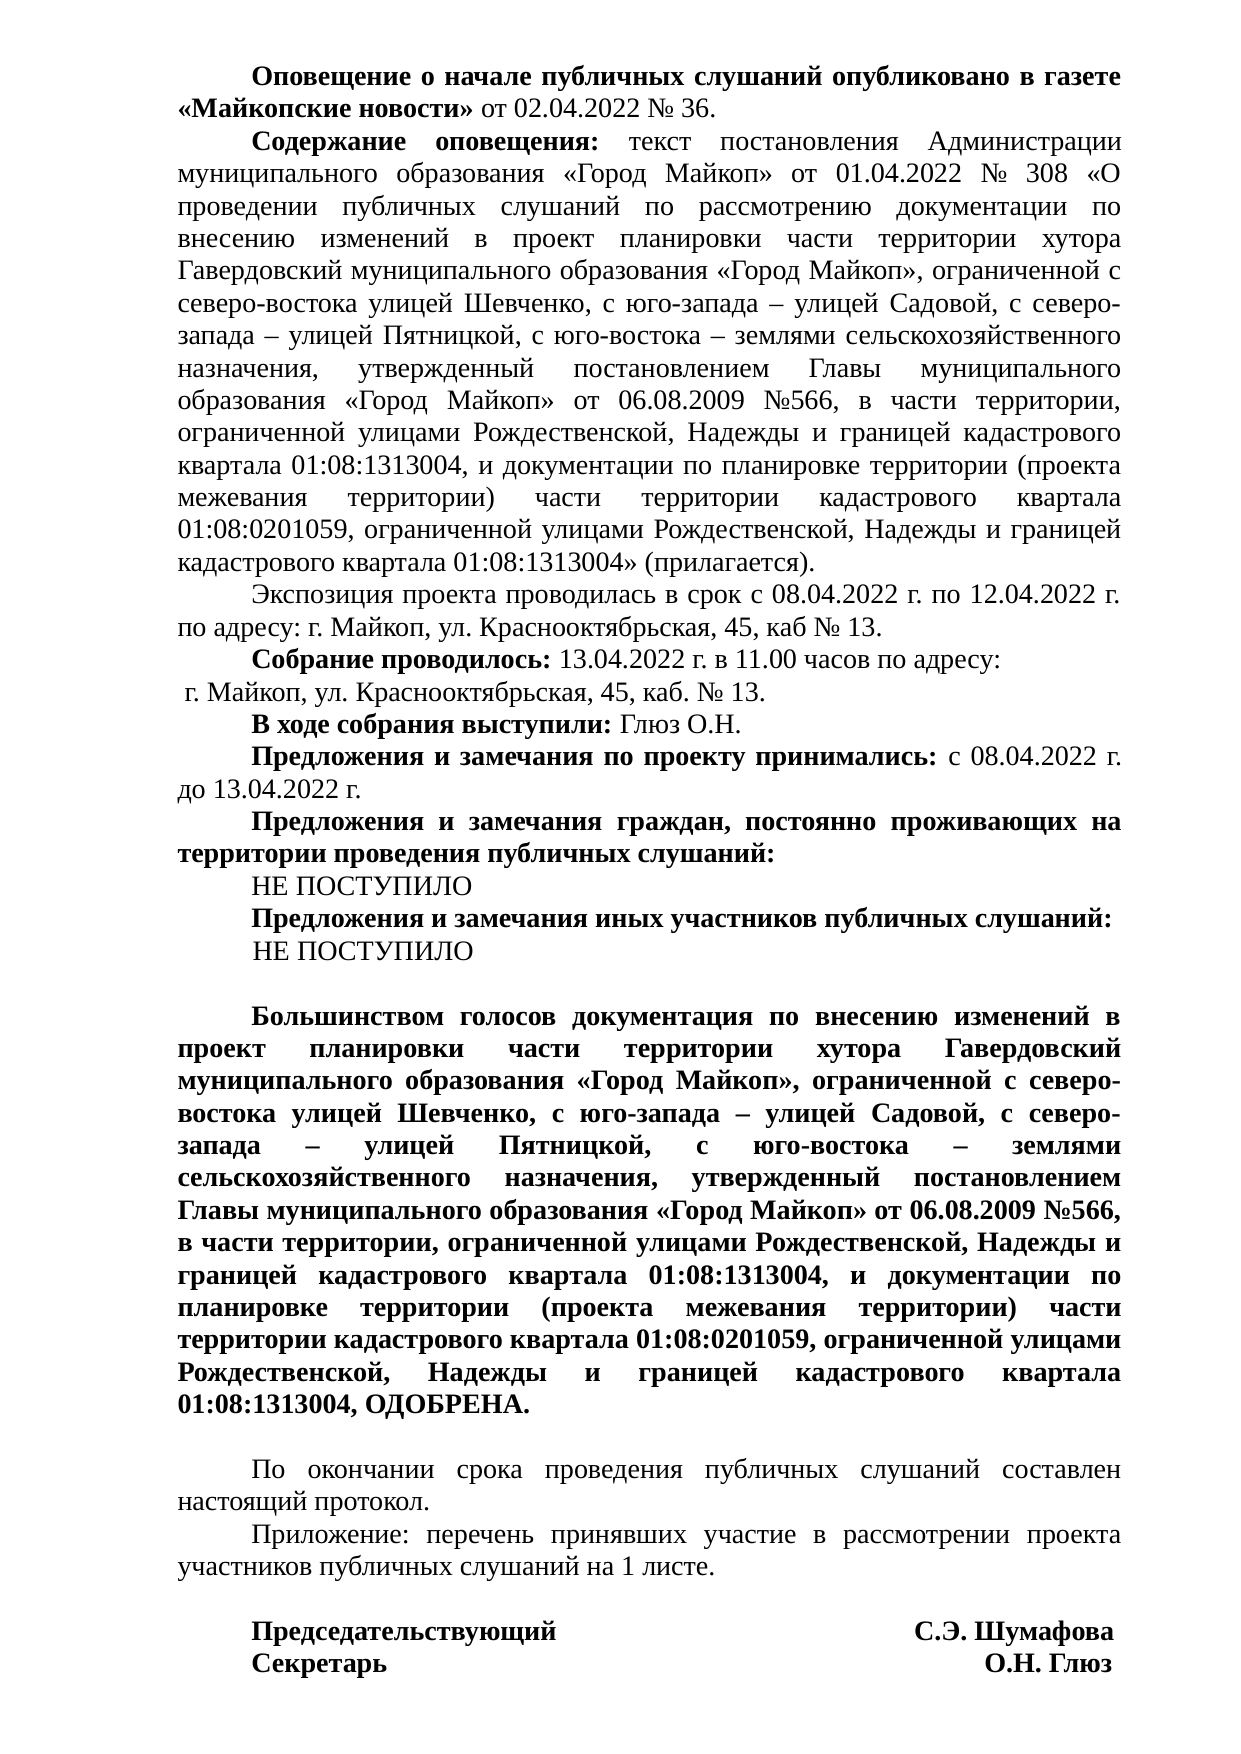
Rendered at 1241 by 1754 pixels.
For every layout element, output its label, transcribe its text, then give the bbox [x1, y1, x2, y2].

text Предложения и замечания иных участников публичных слушаний: [177, 901, 1122, 934]
text Оповещение о начале публичных слушаний опубликовано в газете «Майкопские новости» от 02.04.2022 № 36. [177, 59, 1122, 124]
text Секретарь О.Н. Глюз [177, 1646, 1122, 1679]
text НЕ ПОСТУПИЛО [177, 869, 1122, 901]
text Экспозиция проекта проводилась в срок с 08.04.2022 г. по 12.04.2022 г. по адресу: г. Майкоп, ул. Краснооктябрьская, 45, каб № 13. [177, 577, 1122, 642]
text По окончании срока проведения публичных слушаний составлен настоящий протокол. [177, 1452, 1122, 1517]
text В ходе собрания выступили: Глюз О.Н. [177, 707, 1122, 739]
text НЕ ПОСТУПИЛО [177, 934, 1122, 966]
text Предложения и замечания по проекту принимались: с 08.04.2022 г. до 13.04.2022 г. [177, 739, 1122, 804]
text Содержание оповещения: текст постановления Администрации муниципального образования «Город Майкоп» от 01.04.2022 № 308 «О проведении публичных слушаний по рассмотрению документации по внесению изменений в проект планировки части территории хутора Гавердовский муниципального образования «Город Майкоп», ограниченной с северо-востока улицей Шевченко, с юго-запада – улицей Садовой, с северо-запада – улицей Пятницкой, с юго-востока – землями сельскохозяйственного назначения, утвержденный постановлением Главы муниципального образования «Город Майкоп» от 06.08.2009 №566, в части территории, ограниченной улицами Рождественской, Надежды и границей кадастрового квартала 01:08:1313004, и документации по планировке территории (проекта межевания территории) части территории кадастрового квартала 01:08:0201059, ограниченной улицами Рождественской, Надежды и границей кадастрового квартала 01:08:1313004» (прилагается). [177, 124, 1122, 577]
text Собрание проводилось: 13.04.2022 г. в 11.00 часов по адресу: [177, 642, 1122, 674]
text Приложение: перечень принявших участие в рассмотрении проекта участников публичных слушаний на 1 листе. [177, 1517, 1122, 1582]
text г. Майкоп, ул. Краснооктябрьская, 45, каб. № 13. [177, 674, 1122, 707]
text Большинством голосов документация по внесению изменений в проект планировки части территории хутора Гавердовский муниципального образования «Город Майкоп», ограниченной с северо-востока улицей Шевченко, с юго-запада – улицей Садовой, с северо-запада – улицей Пятницкой, с юго-востока – землями сельскохозяйственного назначения, утвержденный постановлением Главы муниципального образования «Город Майкоп» от 06.08.2009 №566, в части территории, ограниченной улицами Рождественской, Надежды и границей кадастрового квартала 01:08:1313004, и документации по планировке территории (проекта межевания территории) части территории кадастрового квартала 01:08:0201059, ограниченной улицами Рождественской, Надежды и границей кадастрового квартала 01:08:1313004, ОДОБРЕНА. [177, 998, 1122, 1420]
text Председательствующий С.Э. Шумафова [177, 1614, 1122, 1646]
text Предложения и замечания граждан, постоянно проживающих на территории проведения публичных слушаний: [177, 804, 1122, 869]
